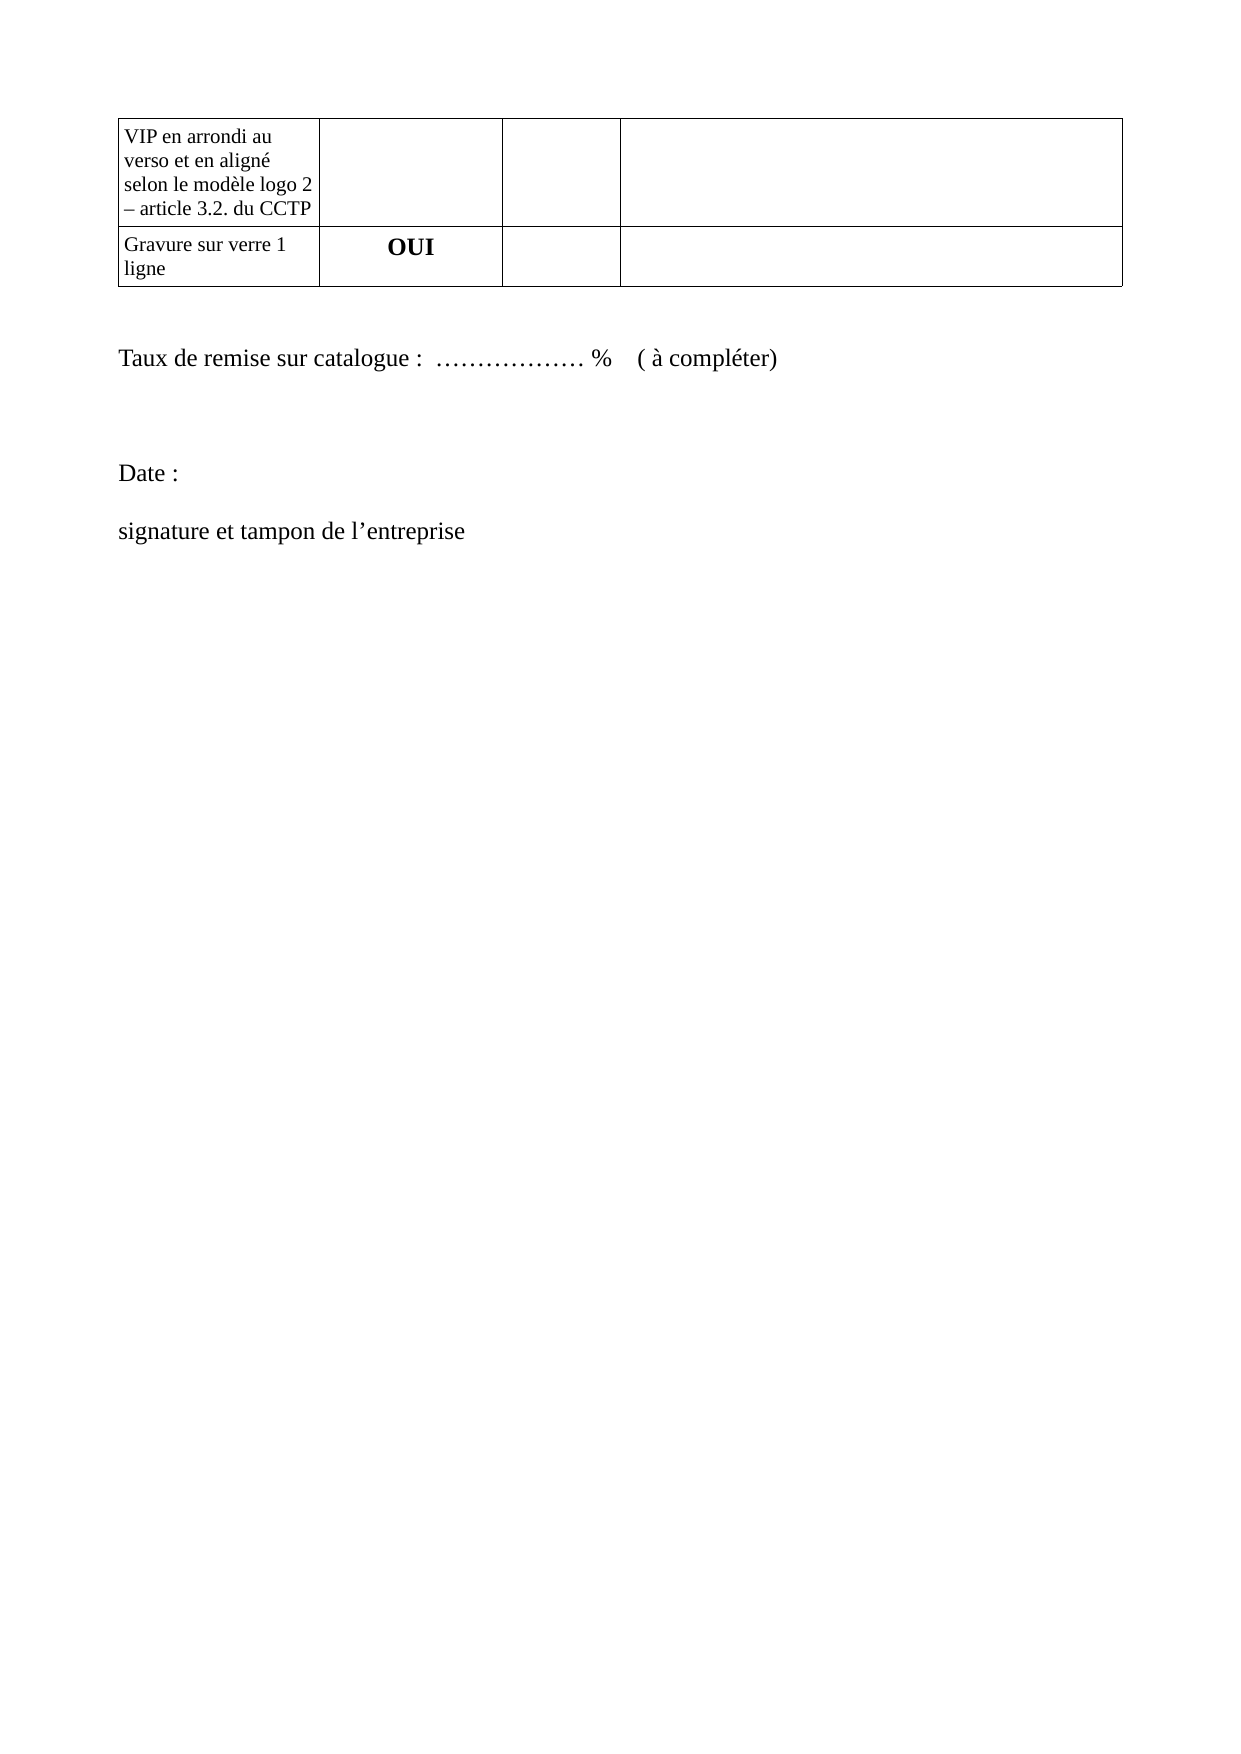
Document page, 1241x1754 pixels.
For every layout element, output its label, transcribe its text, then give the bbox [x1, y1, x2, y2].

table_cell [621, 227, 1122, 286]
table_cell [503, 227, 620, 286]
table_cell VIP en arrondi au verso et en aligné selon le modèle logo 2 – article 3.2. du CCTP [119, 119, 319, 226]
table_cell [503, 119, 620, 226]
table_cell Gravure sur verre 1 ligne [119, 227, 319, 286]
text Taux de remise sur catalogue : ……………… % ( à compléter) [118, 343, 1122, 372]
text signature et tampon de l’entreprise [118, 516, 1122, 544]
text Date : [118, 458, 1122, 487]
table_cell OUI [320, 227, 502, 286]
table_cell [320, 119, 502, 226]
table_cell [621, 119, 1122, 226]
